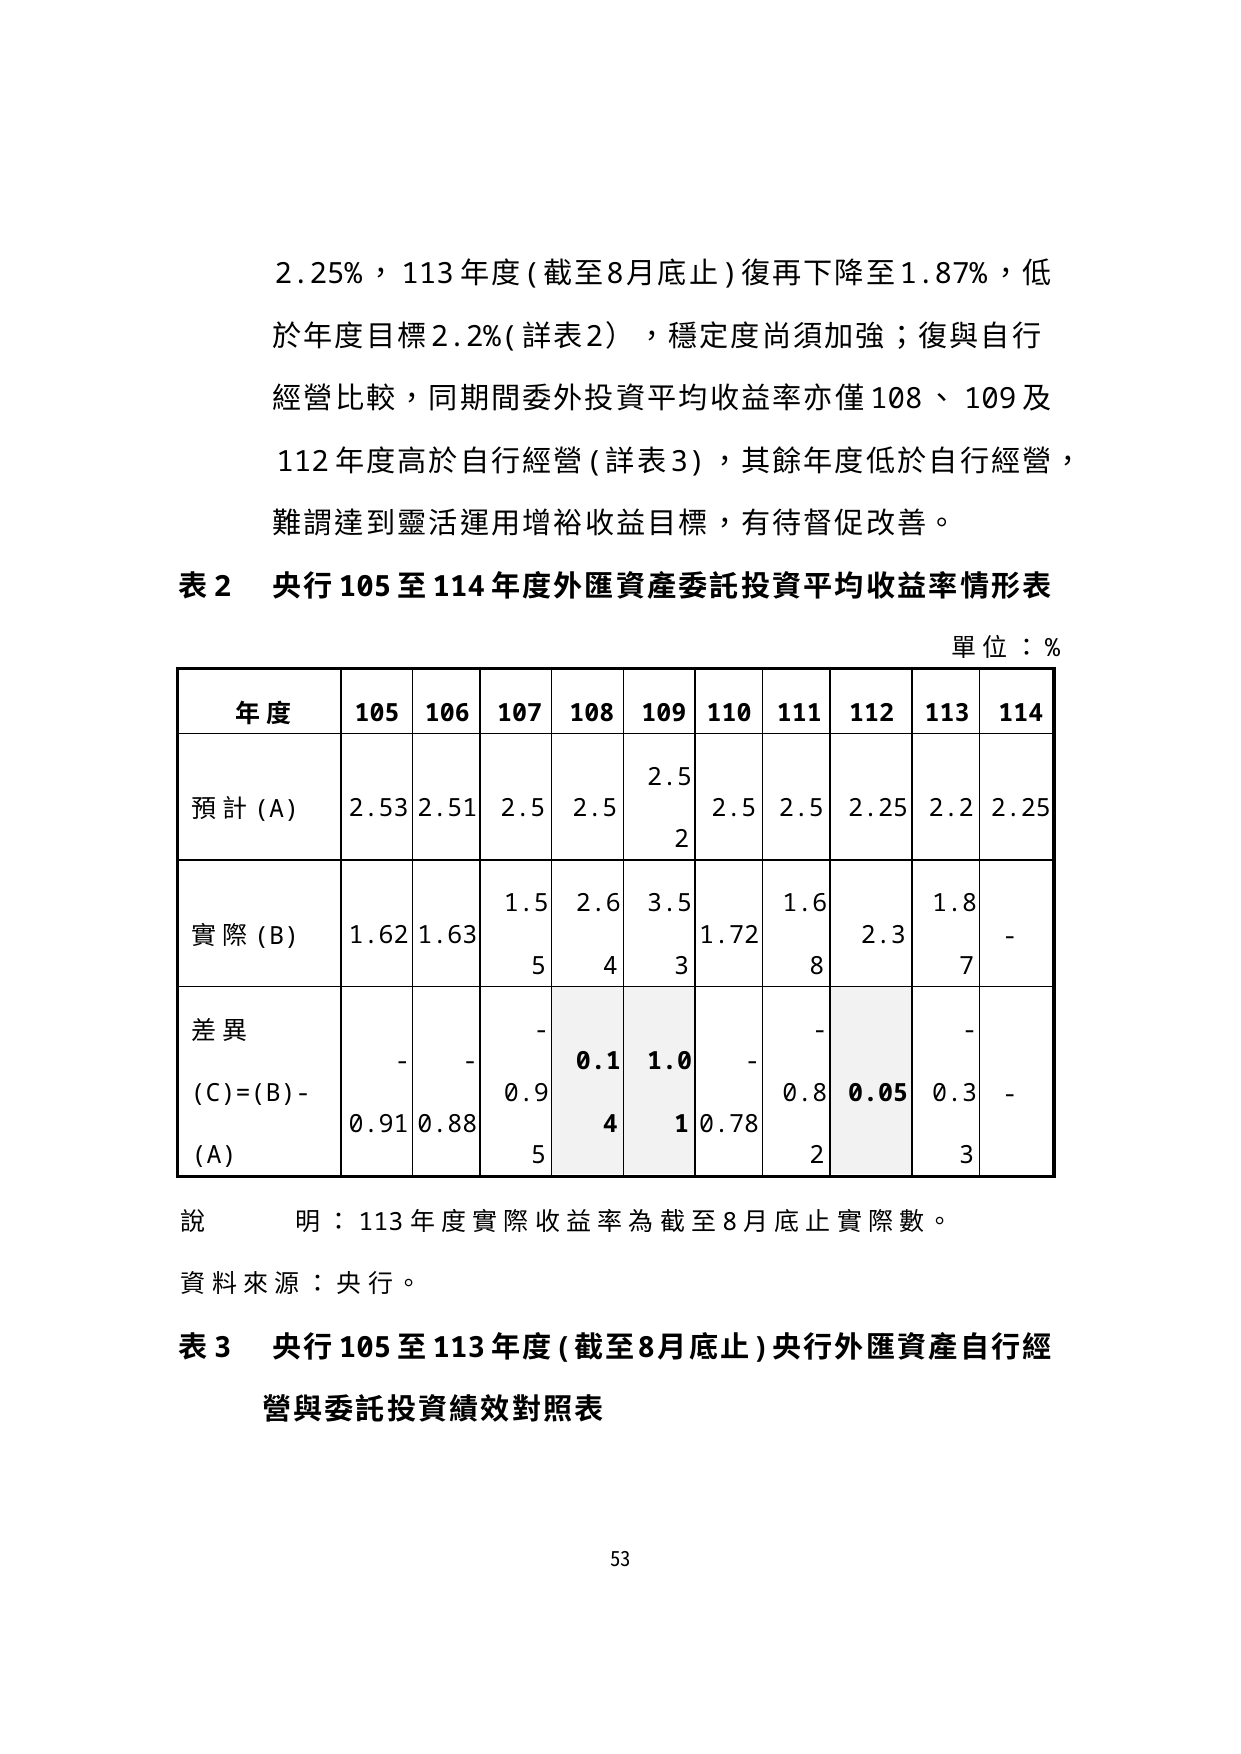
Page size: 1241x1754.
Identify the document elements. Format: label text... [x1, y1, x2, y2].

table_cell 1.63 [413, 861, 479, 986]
table_cell 2.25 [831, 734, 911, 859]
table_cell 0.05 [831, 987, 911, 1174]
table_header 108 [552, 670, 623, 732]
table_cell 2.51 [413, 734, 479, 859]
table_header 106 [413, 670, 479, 732]
text 表2 央行105至114年度外匯資產委託投資平均收益率情形表 [177, 542, 1063, 604]
table_cell 2.53 [342, 734, 412, 859]
text 資料來源：央行。 [177, 1240, 1063, 1303]
text 觀諸委外投資經營績效，以平均收益率而言，105至113年度(截至8月底止)僅108、109及112年度達成既定目標，難謂良好，112年度央行外匯資產委外投資收益率亦僅略較前一年度1.68%上升至2.3%並超逾年度目標2.25%，113年度(截至8月底止)復再下降至1.87%，低於年度目標2.2%(詳表2），穩定度尚須加強；復與自行經營比較，同期間委外投資平均收益率亦僅108、109及112年度高於自行經營(詳表3)，其餘年度低於自行經營，難謂達到靈活運用增裕收益目標，有待督促改善。 [266, 229, 1063, 542]
table_cell 2.5 [763, 734, 829, 859]
table_cell 1.01 [624, 987, 694, 1174]
table_cell -0.91 [342, 987, 412, 1174]
text 單位：% [177, 604, 1063, 667]
table_cell 預計(A) [179, 734, 340, 859]
table_cell -0.95 [481, 987, 551, 1174]
table_header 105 [342, 670, 412, 732]
table_cell 2.5 [481, 734, 551, 859]
table_cell -0.78 [696, 987, 762, 1174]
table_cell -0.33 [913, 987, 979, 1174]
table_header 114 [980, 670, 1052, 732]
table_cell - [980, 861, 1052, 986]
table_cell 2.3 [831, 861, 911, 986]
table_cell 實際(B) [179, 861, 340, 986]
table_cell 2.52 [624, 734, 694, 859]
text 表3 央行105至113年度(截至8月底止)央行外匯資產自行經營與委託投資績效對照表 [177, 1303, 1063, 1428]
table_header 112 [831, 670, 911, 732]
table_header 109 [624, 670, 694, 732]
table_cell 0.14 [552, 987, 623, 1174]
table_cell -0.82 [763, 987, 829, 1174]
table_cell 3.53 [624, 861, 694, 986]
table_cell 2.5 [696, 734, 762, 859]
table_cell 2.25 [980, 734, 1052, 859]
table_header 111 [763, 670, 829, 732]
table_cell 1.72 [696, 861, 762, 986]
table_cell 1.87 [913, 861, 979, 986]
table_cell 1.68 [763, 861, 829, 986]
table_cell 1.62 [342, 861, 412, 986]
table_cell 2.64 [552, 861, 623, 986]
table_cell 2.2 [913, 734, 979, 859]
table_cell - [980, 987, 1052, 1174]
table_cell -0.88 [413, 987, 479, 1174]
table_header 110 [696, 670, 762, 732]
text 說 明：113年度實際收益率為截至8月底止實際數。 [177, 1178, 1063, 1240]
table_cell 差異(C)=(B)-(A) [179, 987, 340, 1174]
table_header 113 [913, 670, 979, 732]
table_cell 2.5 [552, 734, 623, 859]
table_header 107 [481, 670, 551, 732]
table_header 年度 [179, 670, 340, 732]
table_cell 1.55 [481, 861, 551, 986]
